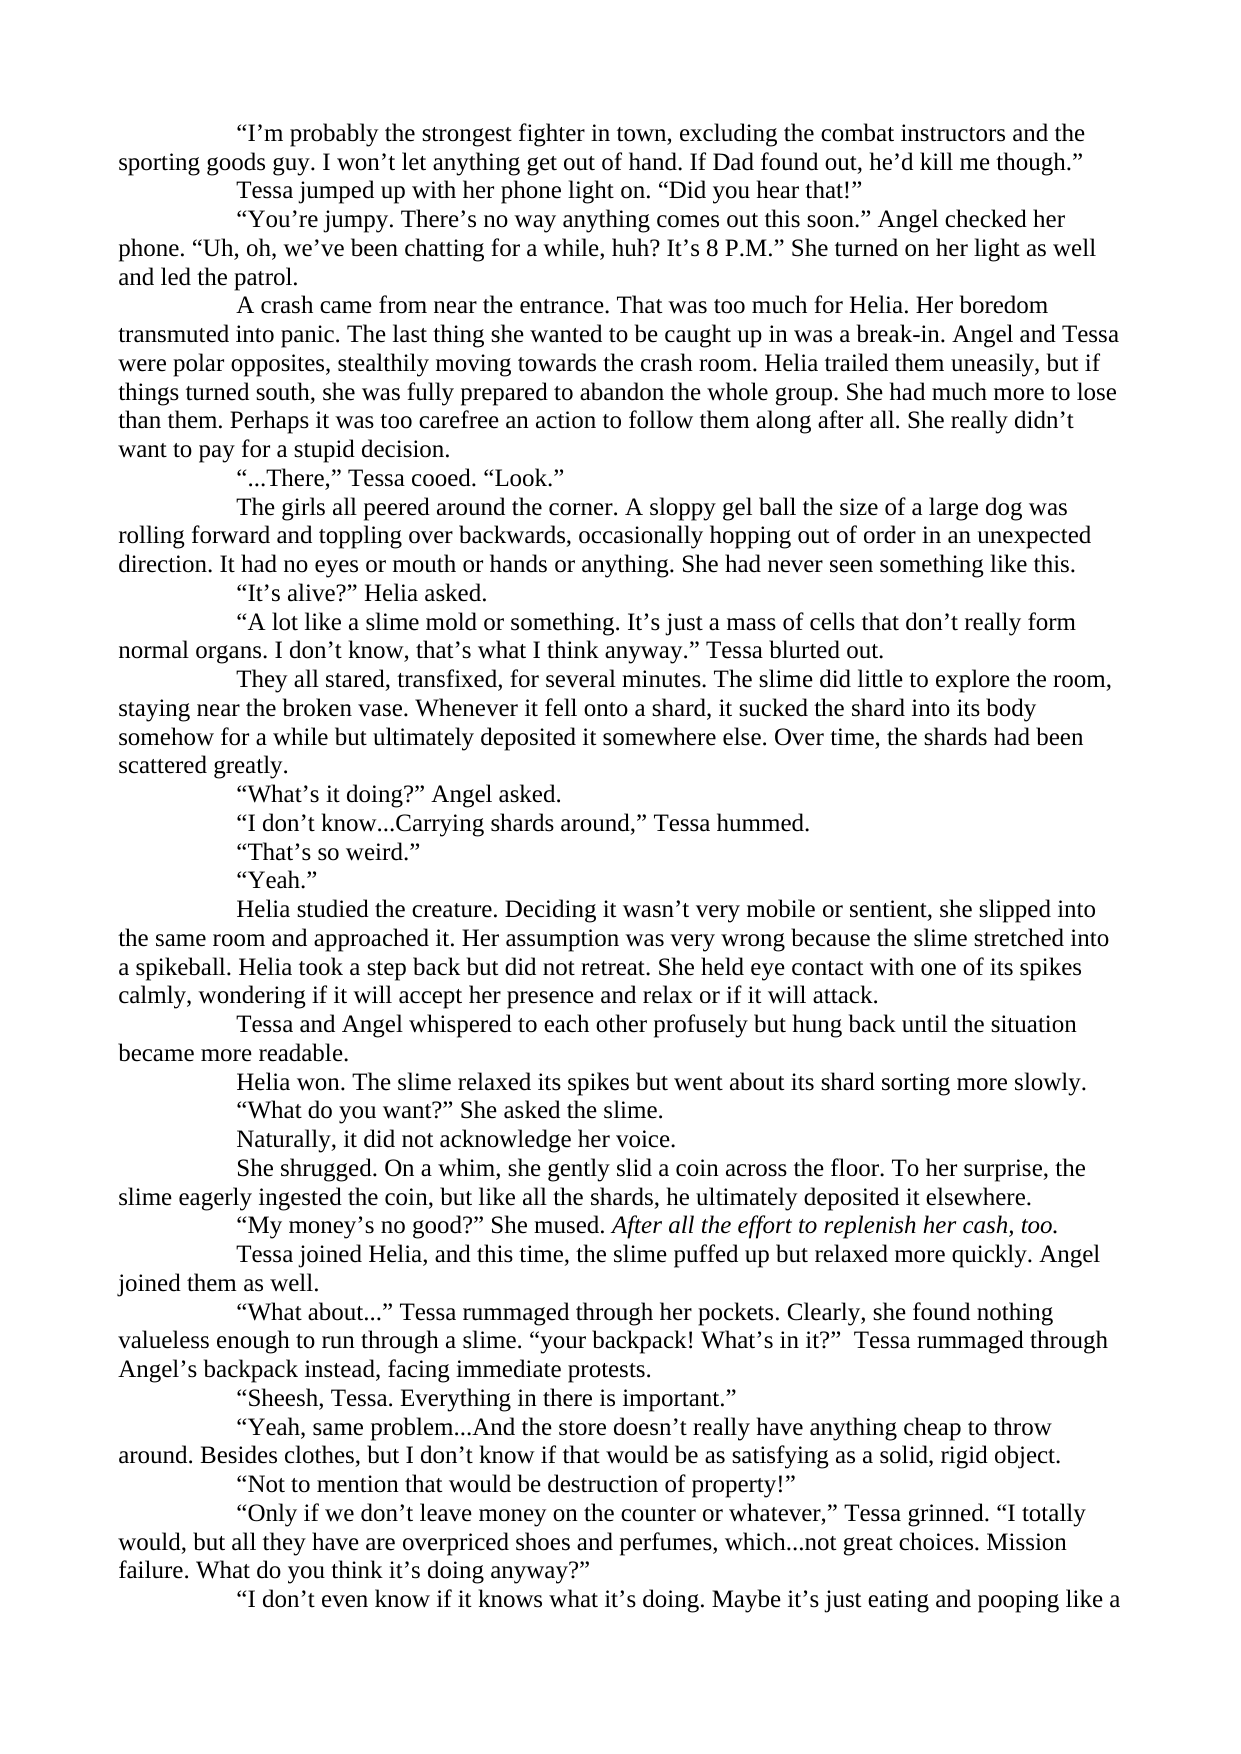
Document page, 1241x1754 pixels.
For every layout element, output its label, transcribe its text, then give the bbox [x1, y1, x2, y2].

text “I don’t know...Carrying shards around,” Tessa hummed. [118, 808, 1122, 837]
text A crash came from near the entrance. That was too much for Helia. Her boredom transmuted into panic. The last thing she wanted to be caught up in was a break-in. Angel and Tessa were polar opposites, stealthily moving towards the crash room. Helia trailed them uneasily, but if things turned south, she was fully prepared to abandon the whole group. She had much more to lose than them. Perhaps it was too carefree an action to follow them along after all. She really didn’t want to pay for a stupid decision. [118, 291, 1122, 463]
text “I’m probably the strongest fighter in town, excluding the combat instructors and the sporting goods guy. I won’t let anything get out of hand. If Dad found out, he’d kill me though.” [118, 118, 1122, 176]
text “Only if we don’t leave money on the counter or whatever,” Tessa grinned. “I totally would, but all they have are overpriced shoes and perfumes, which...not great choices. Mission failure. What do you think it’s doing anyway?” [118, 1498, 1122, 1584]
text “That’s so weird.” [118, 837, 1122, 866]
text “What’s it doing?” Angel asked. [118, 779, 1122, 808]
text “You’re jumpy. There’s no way anything comes out this soon.” Angel checked her phone. “Uh, oh, we’ve been chatting for a while, huh? It’s 8 P.M.” She turned on her light as well and led the patrol. [118, 204, 1122, 291]
text Tessa and Angel whispered to each other profusely but hung back until the situation became more readable. [118, 1009, 1122, 1067]
text Naturally, it did not acknowledge her voice. [118, 1124, 1122, 1153]
text “A lot like a slime mold or something. It’s just a mass of cells that don’t really form normal organs. I don’t know, that’s what I think anyway.” Tessa blurted out. [118, 607, 1122, 664]
text “It’s alive?” Helia asked. [118, 578, 1122, 607]
text They all stared, transfixed, for several minutes. The slime did little to explore the room, staying near the broken vase. Whenever it fell onto a shard, it sucked the shard into its body somehow for a while but ultimately deposited it somewhere else. Over time, the shards had been scattered greatly. [118, 664, 1122, 779]
text Helia won. The slime relaxed its spikes but went about its shard sorting more slowly. [118, 1067, 1122, 1096]
text “My money’s no good?” She mused. After all the effort to replenish her cash, too. [118, 1211, 1122, 1239]
text Tessa joined Helia, and this time, the slime puffed up but relaxed more quickly. Angel joined them as well. [118, 1239, 1122, 1297]
text “What do you want?” She asked the slime. [118, 1096, 1122, 1124]
text “Sheesh, Tessa. Everything in there is important.” [118, 1383, 1122, 1412]
text “I don’t even know if it knows what it’s doing. Maybe it’s just eating and pooping like a [118, 1584, 1122, 1613]
text “Yeah.” Helia studied the creature. Deciding it wasn’t very mobile or sentient, she slipped into the same room and approached it. Her assumption was very wrong because the slime stretched into a spikeball. Helia took a step back but did not retreat. She held eye contact with one of its spikes calmly, wondering if it will accept her presence and relax or if it will attack. [118, 866, 1122, 1009]
text “Yeah, same problem...And the store doesn’t really have anything cheap to throw around. Besides clothes, but I don’t know if that would be as satisfying as a solid, rigid object. [118, 1412, 1122, 1469]
text The girls all peered around the corner. A sloppy gel ball the size of a large dog was rolling forward and toppling over backwards, occasionally hopping out of order in an unexpected direction. It had no eyes or mouth or hands or anything. She had never seen something like this. [118, 492, 1122, 578]
text “...There,” Tessa cooed. “Look.” [118, 463, 1122, 492]
text “Not to mention that would be destruction of property!” [118, 1469, 1122, 1498]
text Tessa jumped up with her phone light on. “Did you hear that!” [118, 176, 1122, 204]
text She shrugged. On a whim, she gently slid a coin across the floor. To her surprise, the slime eagerly ingested the coin, but like all the shards, he ultimately deposited it elsewhere. [118, 1153, 1122, 1211]
text “What about...” Tessa rummaged through her pockets. Clearly, she found nothing valueless enough to run through a slime. “your backpack! What’s in it?” Tessa rummaged through Angel’s backpack instead, facing immediate protests. [118, 1297, 1122, 1383]
